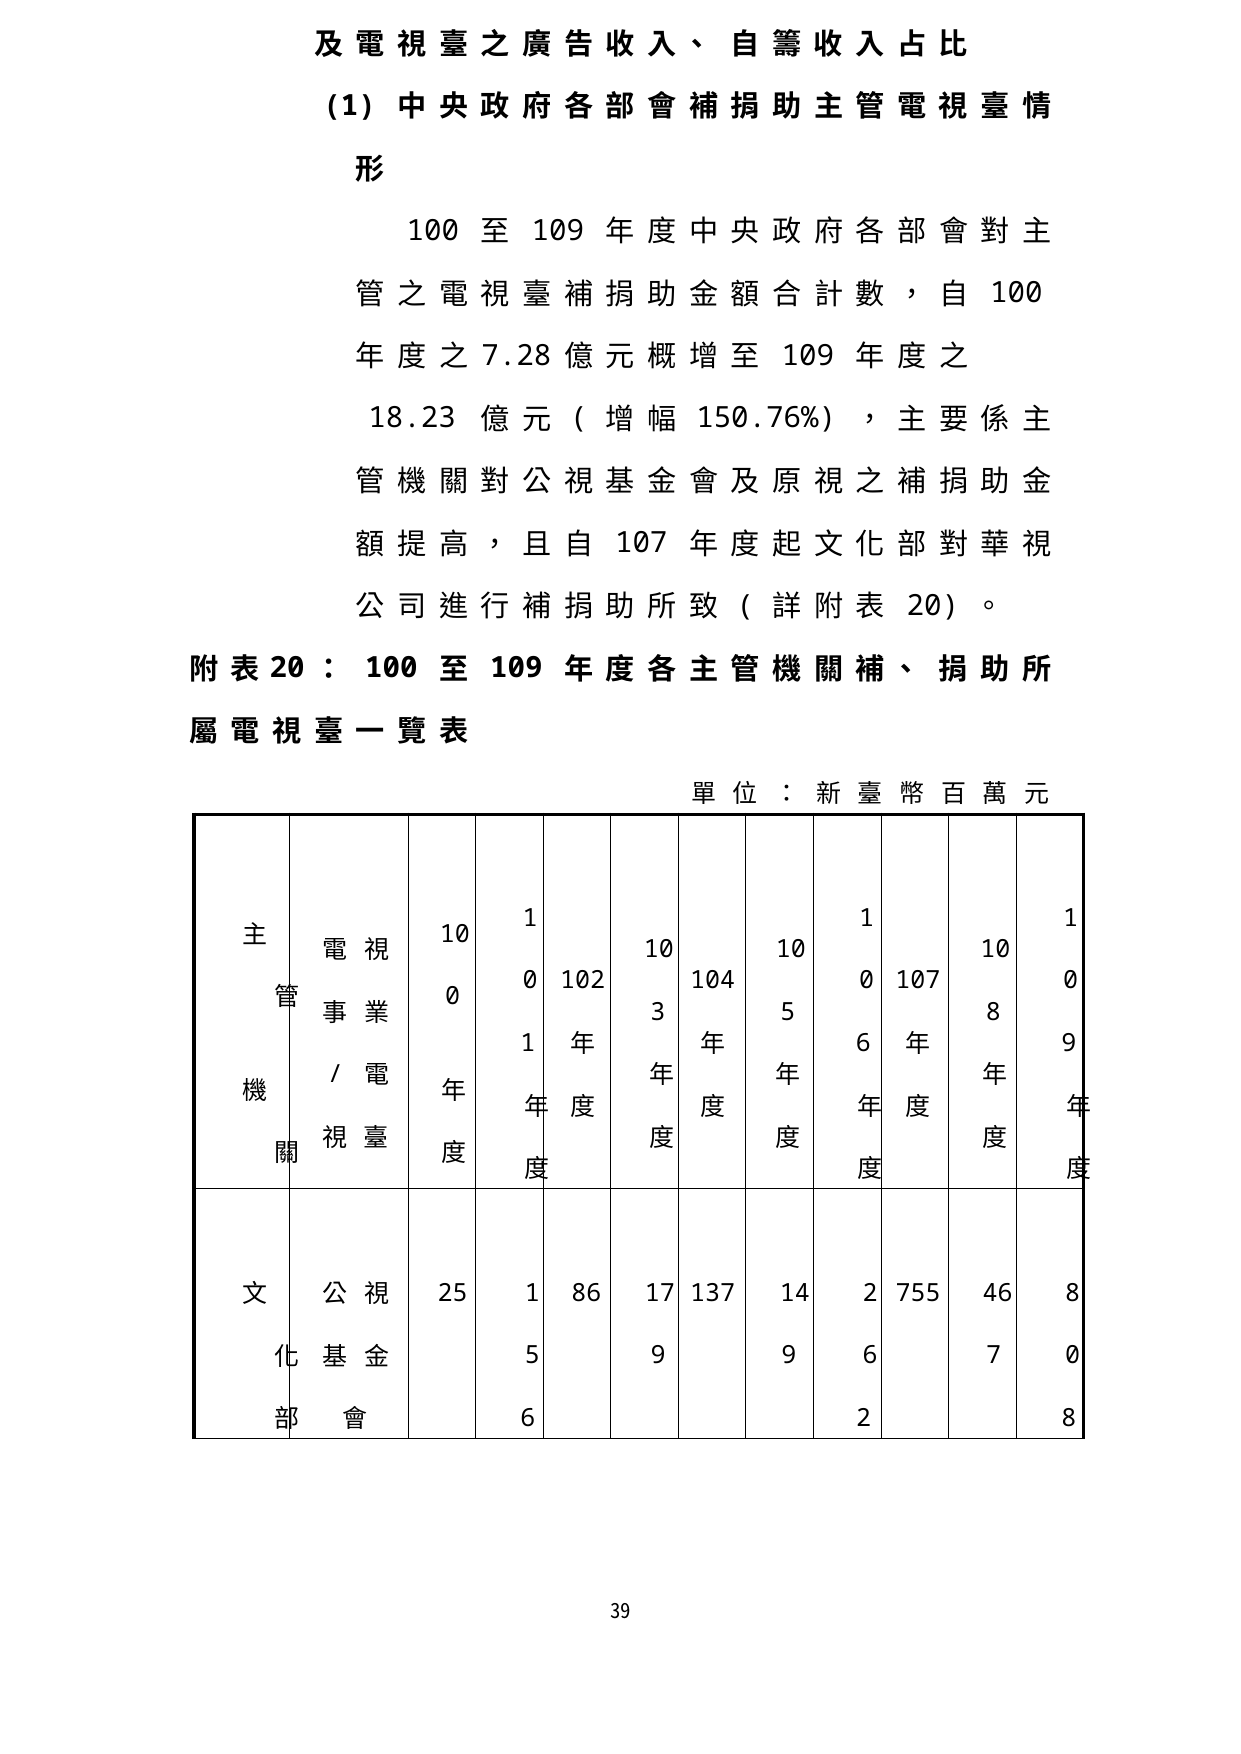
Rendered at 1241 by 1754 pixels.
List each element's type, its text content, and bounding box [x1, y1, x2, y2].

text 及電視臺之廣告收入、自籌收入占比 [271, 0, 1058, 62]
table_cell 467 [949, 1189, 1016, 1437]
table_header 100 年度 [409, 816, 475, 1187]
table_header 101年度 [476, 816, 543, 1187]
table_header 電視事業/電視臺 [290, 816, 408, 1187]
table_header 103年度 [611, 816, 678, 1187]
table_header 105年度 [746, 816, 813, 1187]
table_cell 262 [814, 1189, 881, 1437]
table_cell 149 [746, 1189, 813, 1437]
text 附表20：100至109年度各主管機關補、捐助所屬電視臺一覽表 [183, 625, 1058, 750]
table_header 主管 機關 [196, 816, 289, 1187]
table_cell 179 [611, 1189, 678, 1437]
table_header 104年度 [679, 816, 745, 1187]
table_cell 755 [882, 1189, 948, 1437]
table_cell 25 [409, 1189, 475, 1437]
table_header 106年度 [814, 816, 881, 1187]
table_cell 公視基金會 [290, 1189, 408, 1437]
table_cell 86 [544, 1189, 610, 1437]
text 單位：新臺幣百萬元 [183, 750, 1058, 812]
table_header 108年度 [949, 816, 1016, 1187]
text 100至109年度中央政府各部會對主管之電視臺補捐助金額合計數，自100年度之7.28億元概增至109年度之18.23億元(增幅150.76%)，主要係主管機關對公視基金會及原視之補捐助金額提高，且自107年度起文化部對華視公司進行補捐助所致(詳附表20)。 [330, 187, 1058, 625]
table_header 109年度 [1017, 816, 1082, 1187]
table_cell 156 [476, 1189, 543, 1437]
table_cell 137 [679, 1189, 745, 1437]
table_cell 文化部 [196, 1189, 289, 1437]
text (1)中央政府各部會補捐助主管電視臺情形 [301, 62, 1058, 187]
table_header 107年度 [882, 816, 948, 1187]
table_header 102年度 [544, 816, 610, 1187]
table_cell 808 [1017, 1189, 1082, 1437]
